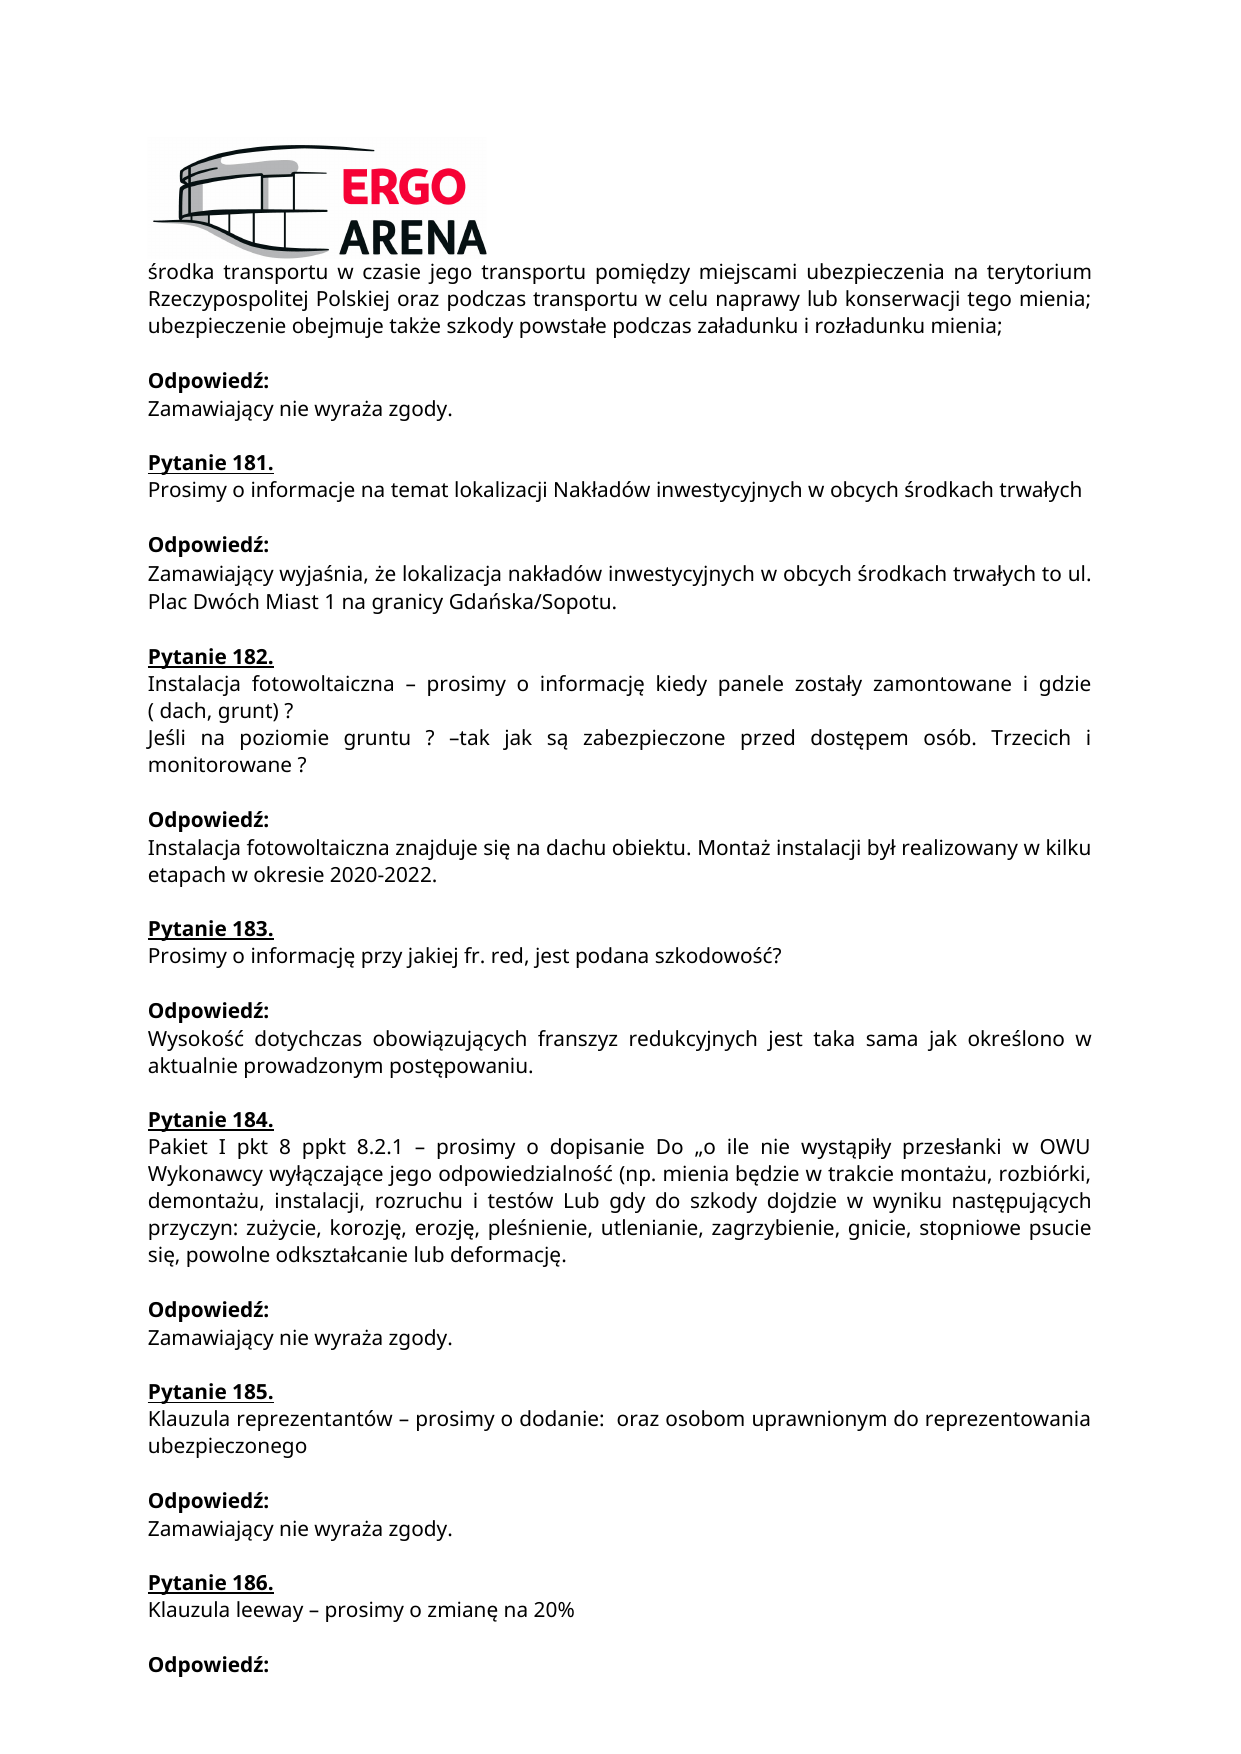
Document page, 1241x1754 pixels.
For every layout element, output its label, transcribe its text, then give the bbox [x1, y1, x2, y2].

text Odpowiedź: [148, 805, 1093, 834]
text Zamawiający nie wyraża zgody. [148, 1515, 1093, 1542]
text Odpowiedź: [148, 1486, 1093, 1515]
text Zamawiający nie wyraża zgody. [148, 395, 1093, 422]
text Odpowiedź: [148, 530, 1093, 559]
text Odpowiedź: [148, 1295, 1093, 1324]
text Pytanie 184. [148, 1106, 1093, 1133]
text Pytanie 181. [148, 449, 1093, 476]
text Zamawiający wyjaśnia, że lokalizacja nakładów inwestycyjnych w obcych środkach trwałych to ul. Plac Dwóch Miast 1 na granicy Gdańska/Sopotu. [148, 559, 1093, 616]
text Pytanie 182. [148, 643, 1093, 670]
text Pytanie 186. [148, 1569, 1093, 1596]
text Wysokość dotychczas obowiązujących franszyz redukcyjnych jest taka sama jak określono w aktualnie prowadzonym postępowaniu. [148, 1024, 1093, 1079]
text Instalacja fotowoltaiczna – prosimy o informację kiedy panele zostały zamontowane i gdzie ( dach, grunt) ? [148, 670, 1093, 724]
text Klauzula leeway – prosimy o zmianę na 20% [148, 1596, 1093, 1623]
text Pytanie 185. [148, 1378, 1093, 1405]
text Odpowiedź: [148, 1650, 1093, 1679]
text Pakiet I pkt 8 ppkt 8.2.1 – prosimy o dopisanie Do „o ile nie wystąpiły przesłanki w OWU Wykonawcy wyłączające jego odpowiedzialność (np. mienia będzie w trakcie montażu, rozbiórki, demontażu, instalacji, rozruchu i testów Lub gdy do szkody dojdzie w wyniku następujących przyczyn: zużycie, korozję, erozję, pleśnienie, utlenianie, zagrzybienie, gnicie, stopniowe psucie się, powolne odkształcanie lub deformację. [148, 1133, 1093, 1268]
text Pytanie 183. [148, 915, 1093, 942]
text środka transportu w czasie jego transportu pomiędzy miejscami ubezpieczenia na terytorium Rzeczypospolitej Polskiej oraz podczas transportu w celu naprawy lub konserwacji tego mienia; ubezpieczenie obejmuje także szkody powstałe podczas załadunku i rozładunku mienia; [148, 258, 1093, 339]
text Jeśli na poziomie gruntu ? –tak jak są zabezpieczone przed dostępem osób. Trzecich i monitorowane ? [148, 724, 1093, 778]
text Klauzula reprezentantów – prosimy o dodanie: oraz osobom uprawnionym do reprezentowania ubezpieczonego [148, 1405, 1093, 1459]
text Odpowiedź: [148, 366, 1093, 395]
text Odpowiedź: [148, 996, 1093, 1024]
text Instalacja fotowoltaiczna znajduje się na dachu obiektu. Montaż instalacji był realizowany w kilku etapach w okresie 2020-2022. [148, 834, 1093, 888]
text Zamawiający nie wyraża zgody. [148, 1324, 1093, 1351]
text Prosimy o informacje na temat lokalizacji Nakładów inwestycyjnych w obcych środkach trwałych [148, 476, 1093, 503]
text Prosimy o informację przy jakiej fr. red, jest podana szkodowość? [148, 942, 1093, 969]
